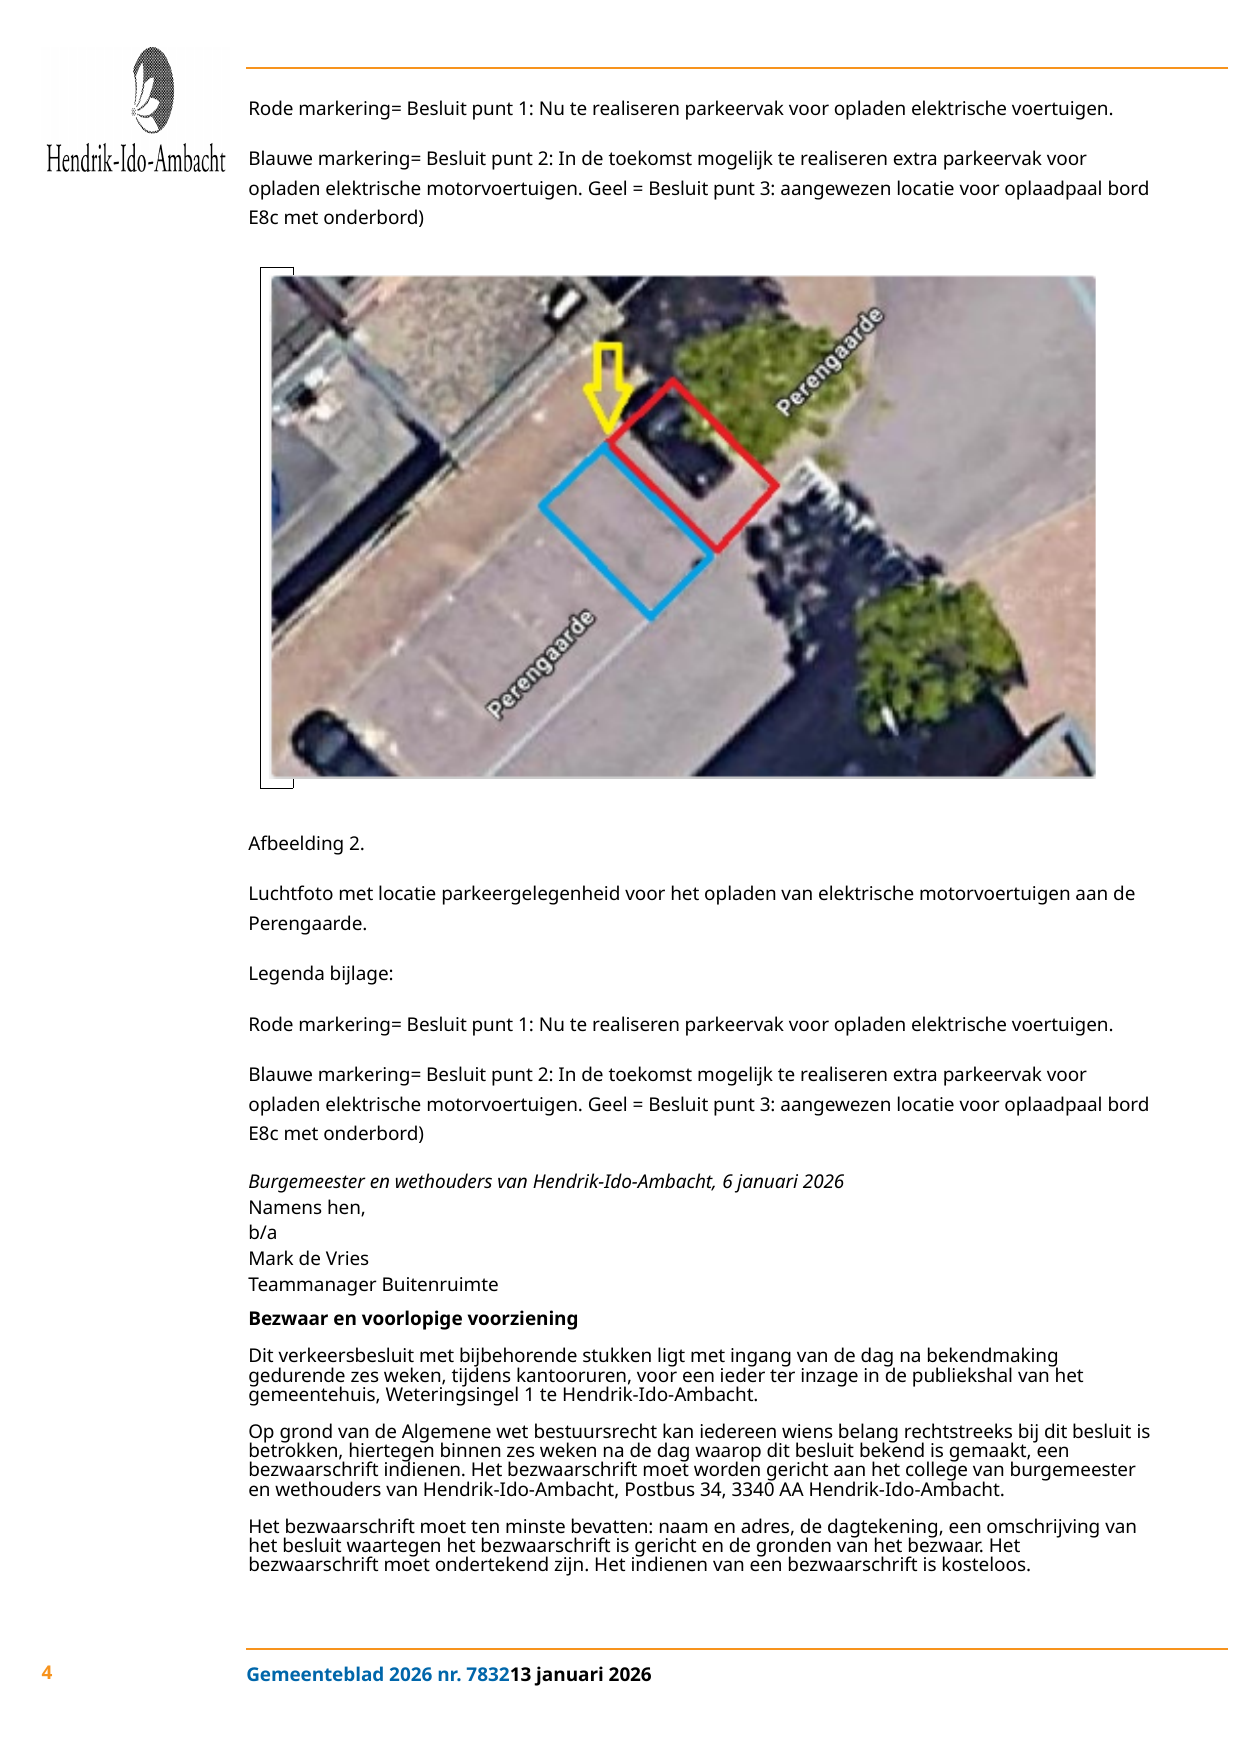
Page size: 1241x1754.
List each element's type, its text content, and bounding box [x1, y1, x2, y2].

text Rode markering= Besluit punt 1: Nu te realiseren parkeervak voor opladen elektrische voertuigen. [248, 95, 1152, 121]
text Legenda bijlage: [248, 960, 1152, 986]
text Namens hen, [248, 1194, 1152, 1219]
text Teammanager Buitenruimte [248, 1271, 1152, 1297]
text Dit verkeersbesluit met bijbehorende stukken ligt met ingang van de dag na bekendmaking gedurende zes weken, tijdens kantooruren, voor een ieder ter inzage in de publiekshal van het gemeentehuis, Weteringsingel 1 te Hendrik-Ido-Ambacht. [248, 1347, 1152, 1405]
text Het bezwaarschrift moet ten minste bevatten: naam en adres, de dagtekening, een omschrijving van het besluit waartegen het bezwaarschrift is gericht en de gronden van het bezwaar. Het bezwaarschrift moet ondertekend zijn. Het indienen van een bezwaarschrift is kosteloos. [248, 1518, 1152, 1576]
text Op grond van de Algemene wet bestuursrecht kan iedereen wiens belang rechtstreeks bij dit besluit is betrokken, hiertegen binnen zes weken na de dag waarop dit besluit bekend is gemaakt, een bezwaarschrift indienen. Het bezwaarschrift moet worden gericht aan het college van burgemeester en wethouders van Hendrik-Ido-Ambacht, Postbus 34, 3340 AA Hendrik-Ido-Ambacht. [248, 1423, 1152, 1500]
text Afbeelding 2. [248, 830, 1152, 856]
text Blauwe markering= Besluit punt 2: In de toekomst mogelijk te realiseren extra parkeervak voor opladen elektrische motorvoertuigen. Geel = Besluit punt 3: aangewezen locatie voor oplaadpaal bord E8c met onderbord) [248, 1061, 1152, 1146]
text Rode markering= Besluit punt 1: Nu te realiseren parkeervak voor opladen elektrische voertuigen. [248, 1011, 1152, 1036]
text b/a [248, 1219, 1152, 1245]
text Mark de Vries [248, 1245, 1152, 1271]
picture [268, 275, 1096, 779]
text Burgemeester en wethouders van Hendrik-Ido-Ambacht, 6 januari 2026 [248, 1168, 1152, 1194]
picture [41, 47, 231, 172]
text Blauwe markering= Besluit punt 2: In de toekomst mogelijk te realiseren extra parkeervak voor opladen elektrische motorvoertuigen. Geel = Besluit punt 3: aangewezen locatie voor oplaadpaal bord E8c met onderbord) [248, 145, 1152, 230]
text Bezwaar en voorlopige voorziening [248, 1310, 1152, 1330]
text Luchtfoto met locatie parkeergelegenheid voor het opladen van elektrische motorvoertuigen aan de Perengaarde. [248, 880, 1152, 936]
